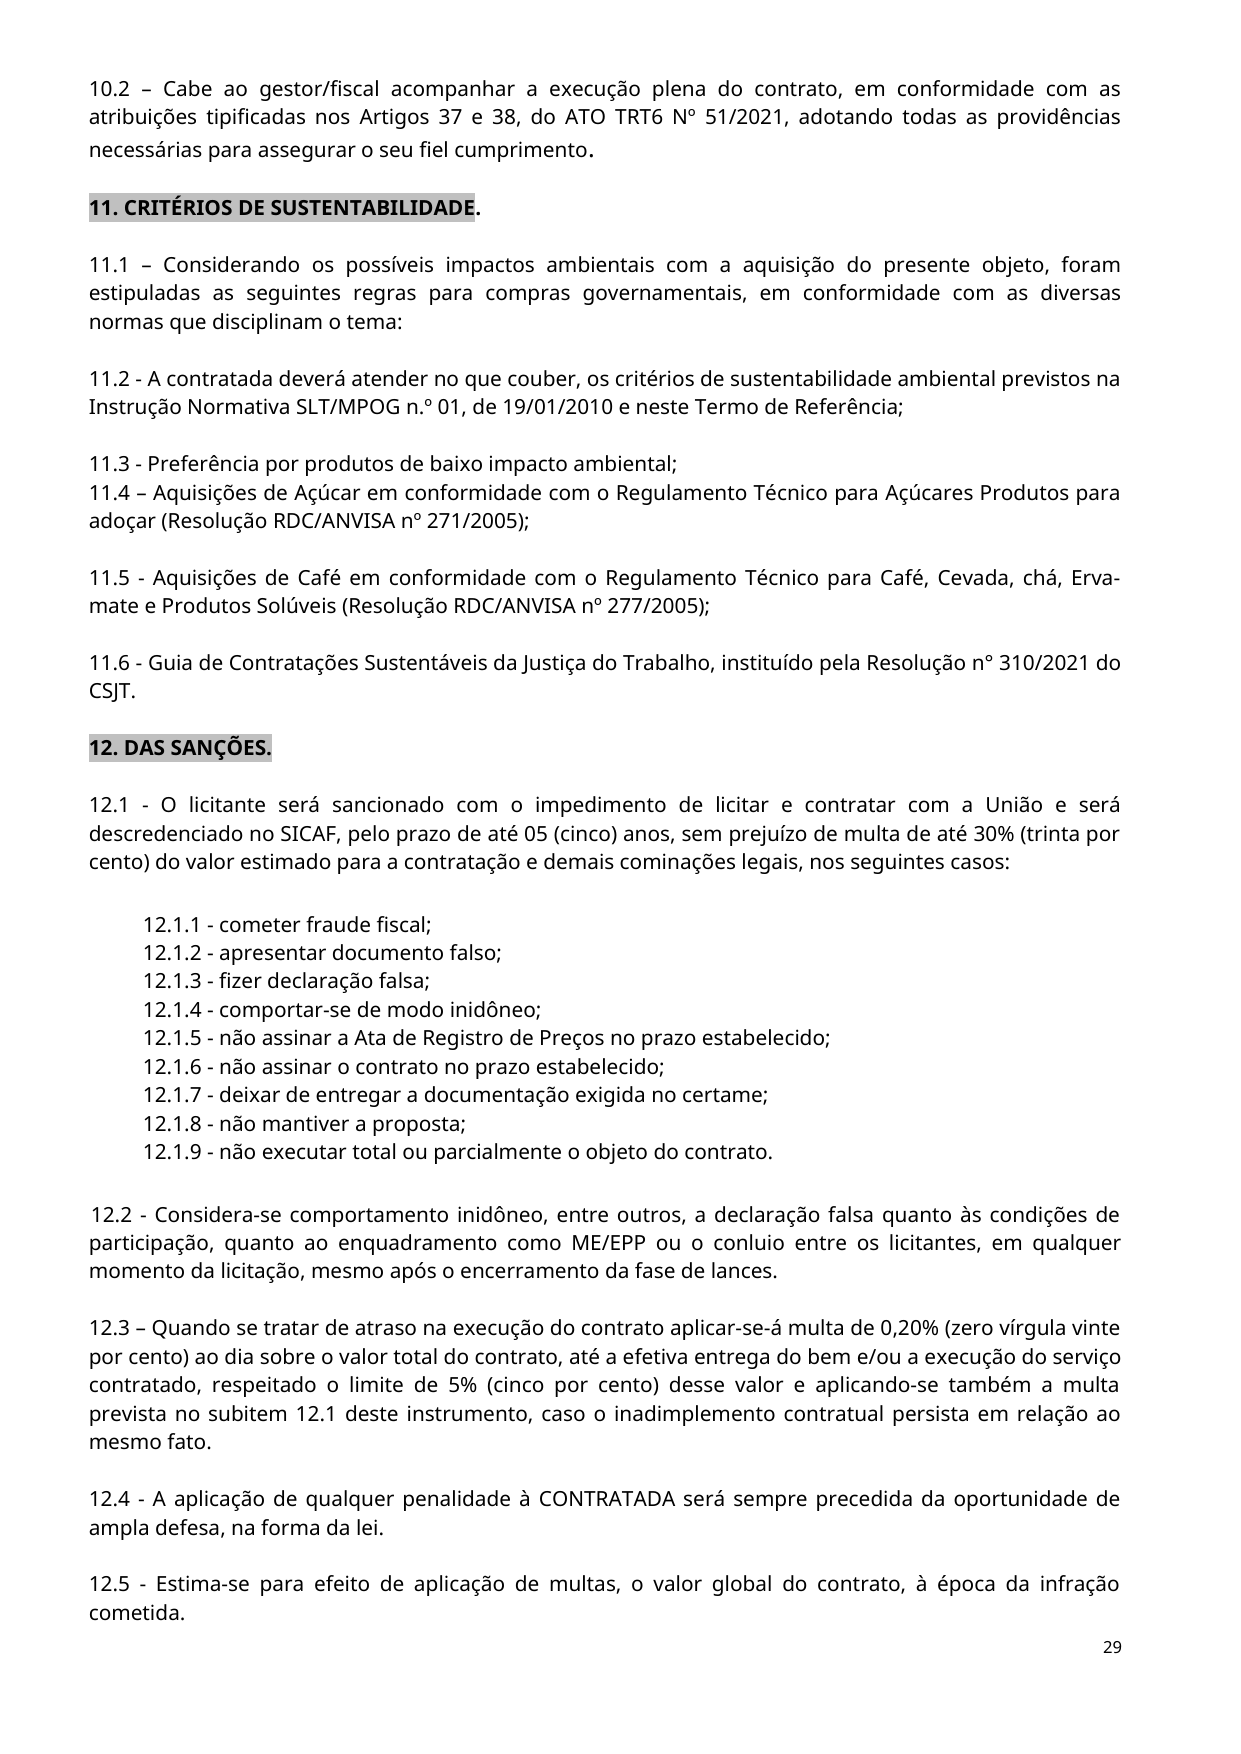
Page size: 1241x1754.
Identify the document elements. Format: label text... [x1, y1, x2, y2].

text 12.4 - A aplicação de qualquer penalidade à CONTRATADA será sempre precedida da oportunidade de ampla defesa, na forma da lei. [88, 1484, 1122, 1541]
text 12.1.2 - apresentar documento falso; [88, 938, 1122, 967]
text 10.2 – Cabe ao gestor/fiscal acompanhar a execução plena do contrato, em conformidade com as atribuições tipificadas nos Artigos 37 e 38, do ATO TRT6 Nº 51/2021, adotando todas as providências necessárias para assegurar o seu fiel cumprimento. [88, 74, 1122, 165]
text 12.1.7 - deixar de entregar a documentação exigida no certame; [88, 1080, 1122, 1109]
text 12.2 - Considera-se comportamento inidôneo, entre outros, a declaração falsa quanto às condições de participação, quanto ao enquadramento como ME/EPP ou o conluio entre os licitantes, em qualquer momento da licitação, mesmo após o encerramento da fase de lances. [59, 1200, 1122, 1285]
text 11.1 – Considerando os possíveis impactos ambientais com a aquisição do presente objeto, foram estipuladas as seguintes regras para compras governamentais, em conformidade com as diversas normas que disciplinam o tema: [88, 250, 1122, 335]
text 12.5 - Estima-se para efeito de aplicação de multas, o valor global do contrato, à época da infração cometida. [88, 1569, 1122, 1626]
text 12.1.6 - não assinar o contrato no prazo estabelecido; [88, 1052, 1122, 1080]
text 12.1.4 - comportar-se de modo inidôneo; [88, 995, 1122, 1023]
text 11.5 - Aquisições de Café em conformidade com o Regulamento Técnico para Café, Cevada, chá, Erva-mate e Produtos Solúveis (Resolução RDC/ANVISA nº 277/2005); [88, 563, 1122, 620]
text 11.2 - A contratada deverá atender no que couber, os critérios de sustentabilidade ambiental previstos na Instrução Normativa SLT/MPOG n.º 01, de 19/01/2010 e neste Termo de Referência; [88, 364, 1122, 421]
text 12. DAS SANÇÕES. [88, 733, 1122, 762]
text 12.1.8 - não mantiver a proposta; [88, 1109, 1122, 1137]
text 12.1.9 - não executar total ou parcialmente o objeto do contrato. [88, 1137, 1122, 1166]
text 12.1.3 - fizer declaração falsa; [88, 967, 1122, 995]
text 11.6 - Guia de Contratações Sustentáveis da Justiça do Trabalho, instituído pela Resolução n° 310/2021 do CSJT. [88, 648, 1122, 705]
text 12.3 – Quando se tratar de atraso na execução do contrato aplicar-se-á multa de 0,20% (zero vírgula vinte por cento) ao dia sobre o valor total do contrato, até a efetiva entrega do bem e/ou a execução do serviço contratado, respeitado o limite de 5% (cinco por cento) desse valor e aplicando-se também a multa prevista no subitem 12.1 deste instrumento, caso o inadimplemento contratual persista em relação ao mesmo fato. [88, 1313, 1122, 1456]
text 11. CRITÉRIOS DE SUSTENTABILIDADE. [88, 193, 1122, 222]
text 12.1 - O licitante será sancionado com o impedimento de licitar e contratar com a União e será descredenciado no SICAF, pelo prazo de até 05 (cinco) anos, sem prejuízo de multa de até 30% (trinta por cento) do valor estimado para a contratação e demais cominações legais, nos seguintes casos: [88, 790, 1122, 876]
text 12.1.5 - não assinar a Ata de Registro de Preços no prazo estabelecido; [88, 1023, 1122, 1052]
text 12.1.1 - cometer fraude fiscal; [88, 910, 1122, 938]
text 11.3 - Preferência por produtos de baixo impacto ambiental; [88, 449, 1122, 478]
text 11.4 – Aquisições de Açúcar em conformidade com o Regulamento Técnico para Açúcares Produtos para adoçar (Resolução RDC/ANVISA nº 271/2005); [88, 478, 1122, 534]
